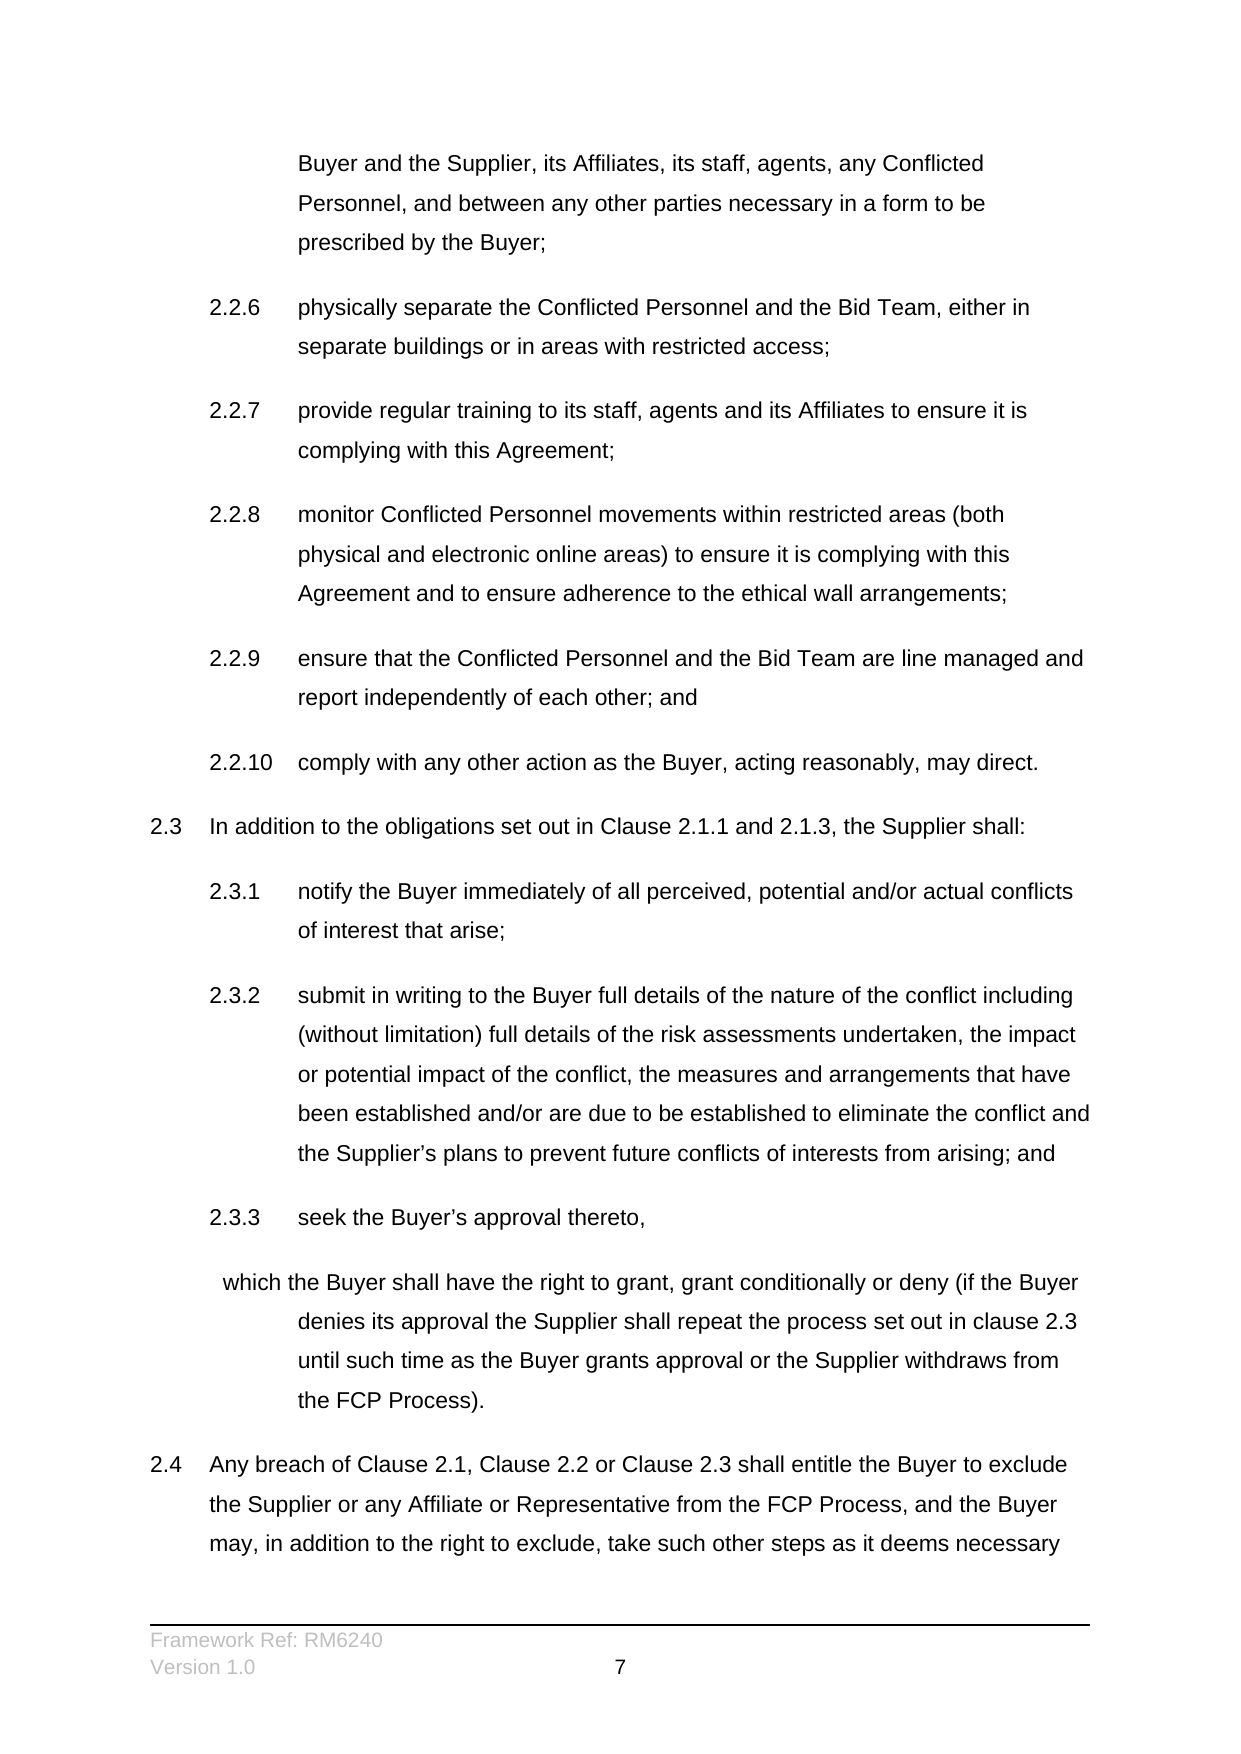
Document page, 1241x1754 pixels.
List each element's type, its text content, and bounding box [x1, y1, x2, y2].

list monitor Conflicted Personnel movements within restricted areas (both physical and electronic online areas) to ensure it is complying with this Agreement and to ensure adherence to the ethical wall arrangements; [209, 501, 1090, 607]
list comply with any other action as the Buyer, acting reasonably, may direct. [209, 749, 1090, 775]
list seek the Buyer’s approval thereto, [209, 1204, 1090, 1230]
list ensure that the Conflicted Personnel and the Bid Team are line managed and report independently of each other; and [209, 645, 1090, 711]
list provide regular training to its staff, agents and its Affiliates to ensure it is complying with this Agreement; [209, 397, 1090, 463]
list physically separate the Conflicted Personnel and the Bid Team, either in separate buildings or in areas with restricted access; [209, 293, 1090, 359]
list In addition to the obligations set out in Clause 2.1.1 and 2.1.3, the Supplier shall: [150, 813, 1090, 839]
list submit in writing to the Buyer full details of the nature of the conflict including (without limitation) full details of the risk assessments undertaken, the impact or potential impact of the conflict, the measures and arrangements that have been established and/or are due to be established to eliminate the conflict and the Supplier’s plans to prevent future conflicts of interests from arising; and [209, 982, 1090, 1166]
list Buyer and the Supplier, its Affiliates, its staff, agents, any Conflicted Personnel, and between any other parties necessary in a form to be prescribed by the Buyer; [209, 150, 1090, 255]
list notify the Buyer immediately of all perceived, potential and/or actual conflicts of interest that arise; [209, 878, 1090, 943]
text which the Buyer shall have the right to grant, grant conditionally or deny (if the Buyer denies its approval the Supplier shall repeat the process set out in clause 2.3 until such time as the Buyer grants approval or the Supplier withdraws from the FCP Process). [223, 1268, 1090, 1413]
list Any breach of Clause 2.1, Clause 2.2 or Clause 2.3 shall entitle the Buyer to exclude the Supplier or any Affiliate or Representative from the FCP Process, and the Buyer may, in addition to the right to exclude, take such other steps as it deems necessary [150, 1451, 1090, 1557]
